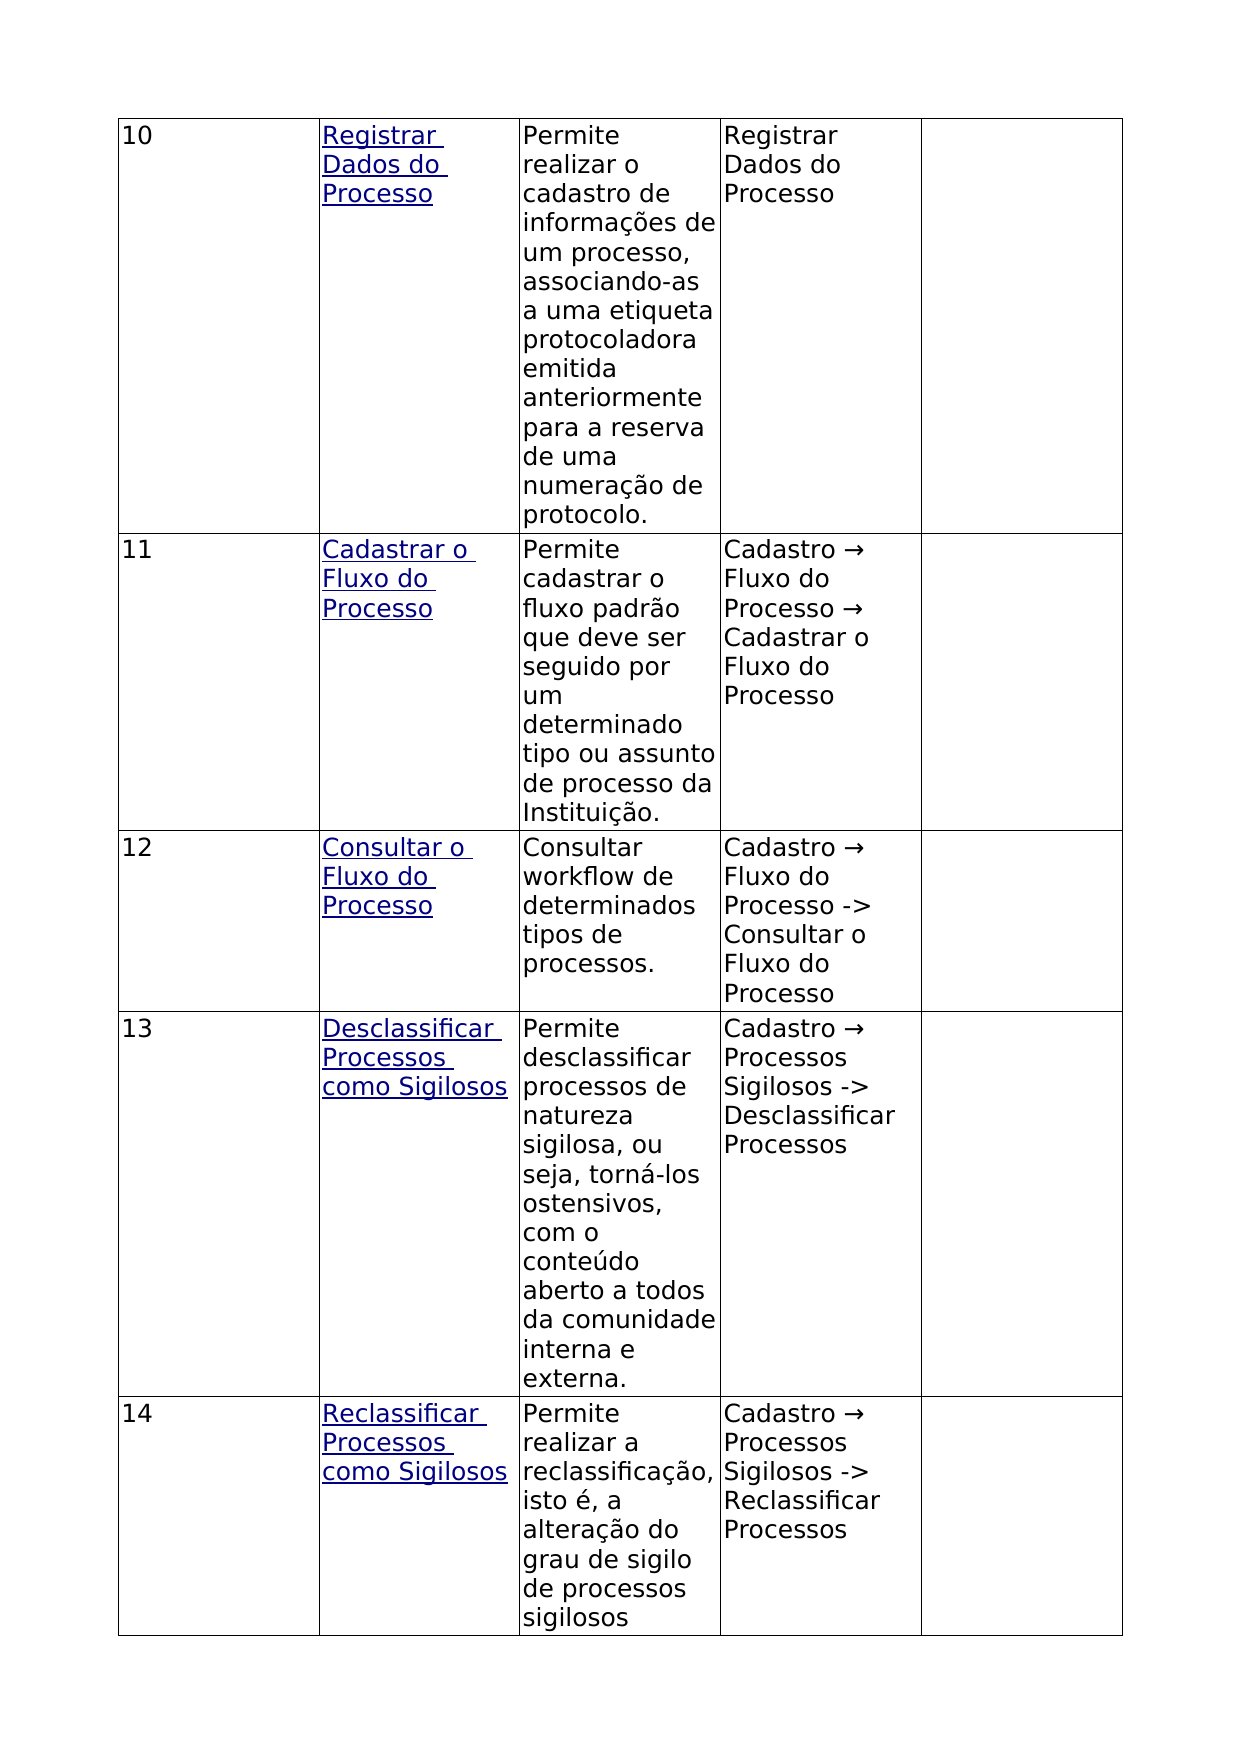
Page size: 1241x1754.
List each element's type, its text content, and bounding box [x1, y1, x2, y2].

table_cell Reclassificar Processos como Sigilosos [320, 1397, 519, 1635]
table_cell Permite realizar a reclassificação, isto é, a alteração do grau de sigilo de processos sigilosos [520, 1397, 720, 1635]
table_cell [922, 119, 1122, 532]
table_cell Cadastro → Fluxo do Processo -> Consultar o Fluxo do Processo [721, 831, 921, 1011]
table_cell Cadastrar o Fluxo do Processo [320, 534, 519, 830]
table_cell 12 [119, 831, 319, 1011]
table_cell [922, 534, 1122, 830]
table_cell Permite realizar o cadastro de informações de um processo, associando-as a uma etiqueta protocoladora emitida anteriormente para a reserva de uma numeração de protocolo. [520, 119, 720, 532]
table_cell Cadastro → Processos Sigilosos -> Reclassificar Processos [721, 1397, 921, 1635]
table_cell 14 [119, 1397, 319, 1635]
table_cell Consultar o Fluxo do Processo [320, 831, 519, 1011]
table_cell Desclassificar Processos como Sigilosos [320, 1012, 519, 1396]
table_cell Registrar Dados do Processo [721, 119, 921, 532]
table_cell 13 [119, 1012, 319, 1396]
table_cell 10 [119, 119, 319, 532]
table_cell Consultar workflow de determinados tipos de processos. [520, 831, 720, 1011]
table_cell Cadastro → Fluxo do Processo → Cadastrar o Fluxo do Processo [721, 534, 921, 830]
table_cell Cadastro → Processos Sigilosos -> Desclassificar Processos [721, 1012, 921, 1396]
table_cell [922, 831, 1122, 1011]
table_cell [922, 1397, 1122, 1635]
table_cell 11 [119, 534, 319, 830]
table_cell [922, 1012, 1122, 1396]
table_cell Permite desclassificar processos de natureza sigilosa, ou seja, torná-los ostensivos, com o conteúdo aberto a todos da comunidade interna e externa. [520, 1012, 720, 1396]
table_cell Registrar Dados do Processo [320, 119, 519, 532]
table_cell Permite cadastrar o fluxo padrão que deve ser seguido por um determinado tipo ou assunto de processo da Instituição. [520, 534, 720, 830]
